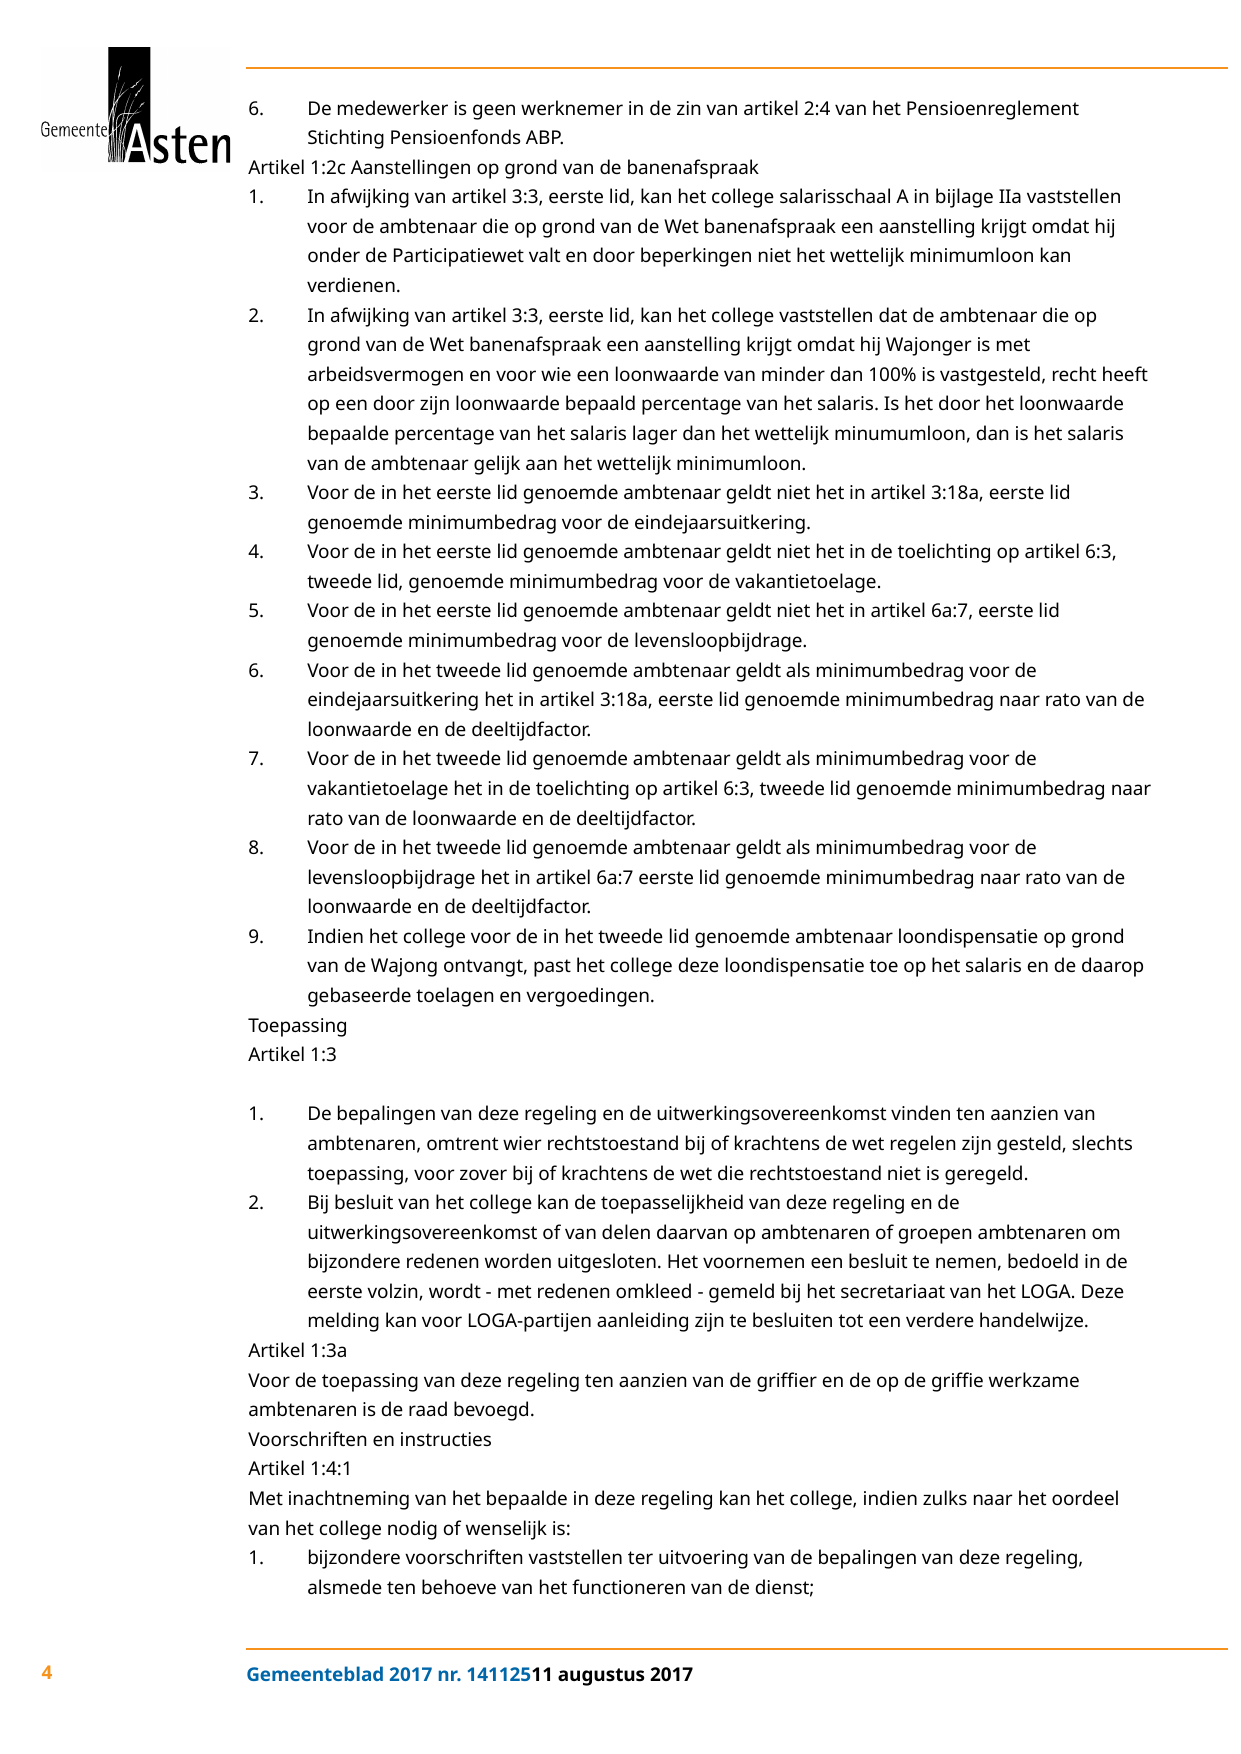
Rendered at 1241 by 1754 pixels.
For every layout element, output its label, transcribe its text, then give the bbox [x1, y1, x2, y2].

list De medewerker is geen werknemer in de zin van artikel 2:4 van het Pensioenreglement Stichting Pensioenfonds ABP. [248, 95, 1152, 150]
picture [41, 47, 231, 172]
text Voorschriften en instructies [248, 1426, 1152, 1452]
list Voor de in het eerste lid genoemde ambtenaar geldt niet het in de toelichting op artikel 6:3, tweede lid, genoemde minimumbedrag voor de vakantietoelage. [248, 538, 1152, 594]
list bijzondere voorschriften vaststellen ter uitvoering van de bepalingen van deze regeling, alsmede ten behoeve van het functioneren van de dienst; [248, 1544, 1152, 1600]
list Voor de in het tweede lid genoemde ambtenaar geldt als minimumbedrag voor de vakantietoelage het in de toelichting op artikel 6:3, tweede lid genoemde minimumbedrag naar rato van de loonwaarde en de deeltijdfactor. [248, 746, 1152, 831]
text Artikel 1:2c Aanstellingen op grond van de banenafspraak [248, 154, 1152, 180]
list Bij besluit van het college kan de toepasselijkheid van deze regeling en de uitwerkingsovereenkomst of van delen daarvan op ambtenaren of groepen ambtenaren om bijzondere redenen worden uitgesloten. Het voornemen een besluit te nemen, bedoeld in de eerste volzin, wordt - met redenen omkleed - gemeld bij het secretariaat van het LOGA. Deze melding kan voor LOGA-partijen aanleiding zijn te besluiten tot een verdere handelwijze. [248, 1189, 1152, 1333]
list In afwijking van artikel 3:3, eerste lid, kan het college vaststellen dat de ambtenaar die op grond van de Wet banenafspraak een aanstelling krijgt omdat hij Wajonger is met arbeidsvermogen en voor wie een loonwaarde van minder dan 100% is vastgesteld, recht heeft op een door zijn loonwaarde bepaald percentage van het salaris. Is het door het loonwaarde bepaalde percentage van het salaris lager dan het wettelijk minumumloon, dan is het salaris van de ambtenaar gelijk aan het wettelijk minimumloon. [248, 302, 1152, 476]
list Voor de in het tweede lid genoemde ambtenaar geldt als minimumbedrag voor de eindejaarsuitkering het in artikel 3:18a, eerste lid genoemde minimumbedrag naar rato van de loonwaarde en de deeltijdfactor. [248, 657, 1152, 742]
text Artikel 1:3 [248, 1041, 1152, 1067]
text Artikel 1:4:1 [248, 1456, 1152, 1481]
list Voor de in het eerste lid genoemde ambtenaar geldt niet het in artikel 3:18a, eerste lid genoemde minimumbedrag voor de eindejaarsuitkering. [248, 479, 1152, 535]
list In afwijking van artikel 3:3, eerste lid, kan het college salarisschaal A in bijlage IIa vaststellen voor de ambtenaar die op grond van de Wet banenafspraak een aanstelling krijgt omdat hij onder de Participatiewet valt en door beperkingen niet het wettelijk minimumloon kan verdienen. [248, 183, 1152, 298]
list Indien het college voor de in het tweede lid genoemde ambtenaar loondispensatie op grond van de Wajong ontvangt, past het college deze loondispensatie toe op het salaris en de daarop gebaseerde toelagen en vergoedingen. [248, 923, 1152, 1008]
list Voor de in het eerste lid genoemde ambtenaar geldt niet het in artikel 6a:7, eerste lid genoemde minimumbedrag voor de levensloopbijdrage. [248, 598, 1152, 653]
list Voor de in het tweede lid genoemde ambtenaar geldt als minimumbedrag voor de levensloopbijdrage het in artikel 6a:7 eerste lid genoemde minimumbedrag naar rato van de loonwaarde en de deeltijdfactor. [248, 834, 1152, 919]
text Artikel 1:3a [248, 1337, 1152, 1363]
text Met inachtneming van het bepaalde in deze regeling kan het college, indien zulks naar het oordeel van het college nodig of wenselijk is: [248, 1485, 1152, 1541]
text Voor de toepassing van deze regeling ten aanzien van de griffier en de op de griffie werkzame ambtenaren is de raad bevoegd. [248, 1367, 1152, 1422]
list De bepalingen van deze regeling en de uitwerkingsovereenkomst vinden ten aanzien van ambtenaren, omtrent wier rechtstoestand bij of krachtens de wet regelen zijn gesteld, slechts toepassing, voor zover bij of krachtens de wet die rechtstoestand niet is geregeld. [248, 1101, 1152, 1186]
text Toepassing [248, 1012, 1152, 1038]
